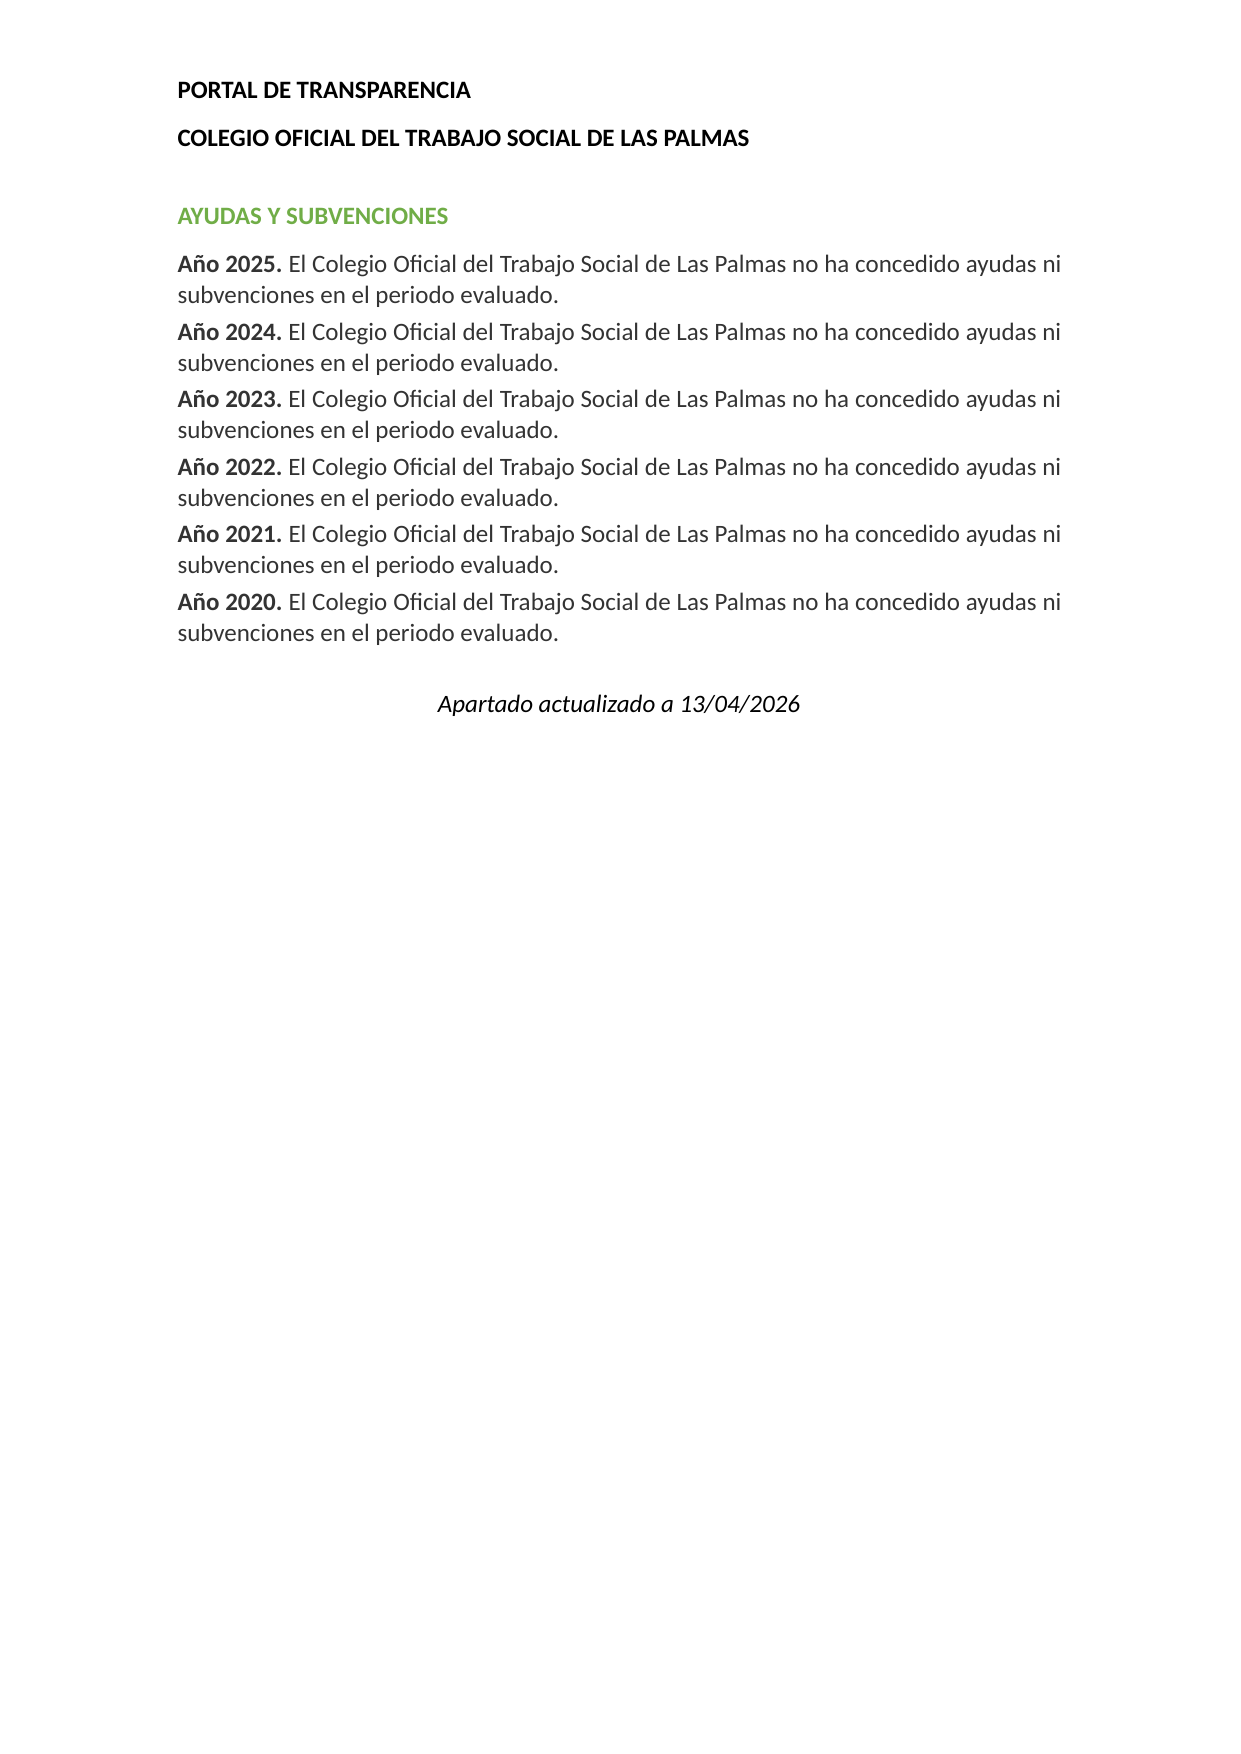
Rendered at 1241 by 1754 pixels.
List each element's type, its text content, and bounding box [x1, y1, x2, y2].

text Año 2020. El Colegio Oficial del Trabajo Social de Las Palmas no ha concedido ayudas ni subvenciones en el periodo evaluado. [177, 586, 1063, 648]
text Apartado actualizado a 13/04/2026 [177, 688, 1063, 718]
text AYUDAS Y SUBVENCIONES [177, 200, 1063, 231]
text Año 2024. El Colegio Oficial del Trabajo Social de Las Palmas no ha concedido ayudas ni subvenciones en el periodo evaluado. [177, 316, 1063, 378]
text Año 2021. El Colegio Oficial del Trabajo Social de Las Palmas no ha concedido ayudas ni subvenciones en el periodo evaluado. [177, 518, 1063, 580]
text Año 2025. El Colegio Oficial del Trabajo Social de Las Palmas no ha concedido ayudas ni subvenciones en el periodo evaluado. [177, 248, 1063, 310]
text Año 2023. El Colegio Oficial del Trabajo Social de Las Palmas no ha concedido ayudas ni subvenciones en el periodo evaluado. [177, 383, 1063, 445]
text Año 2022. El Colegio Oficial del Trabajo Social de Las Palmas no ha concedido ayudas ni subvenciones en el periodo evaluado. [177, 451, 1063, 513]
